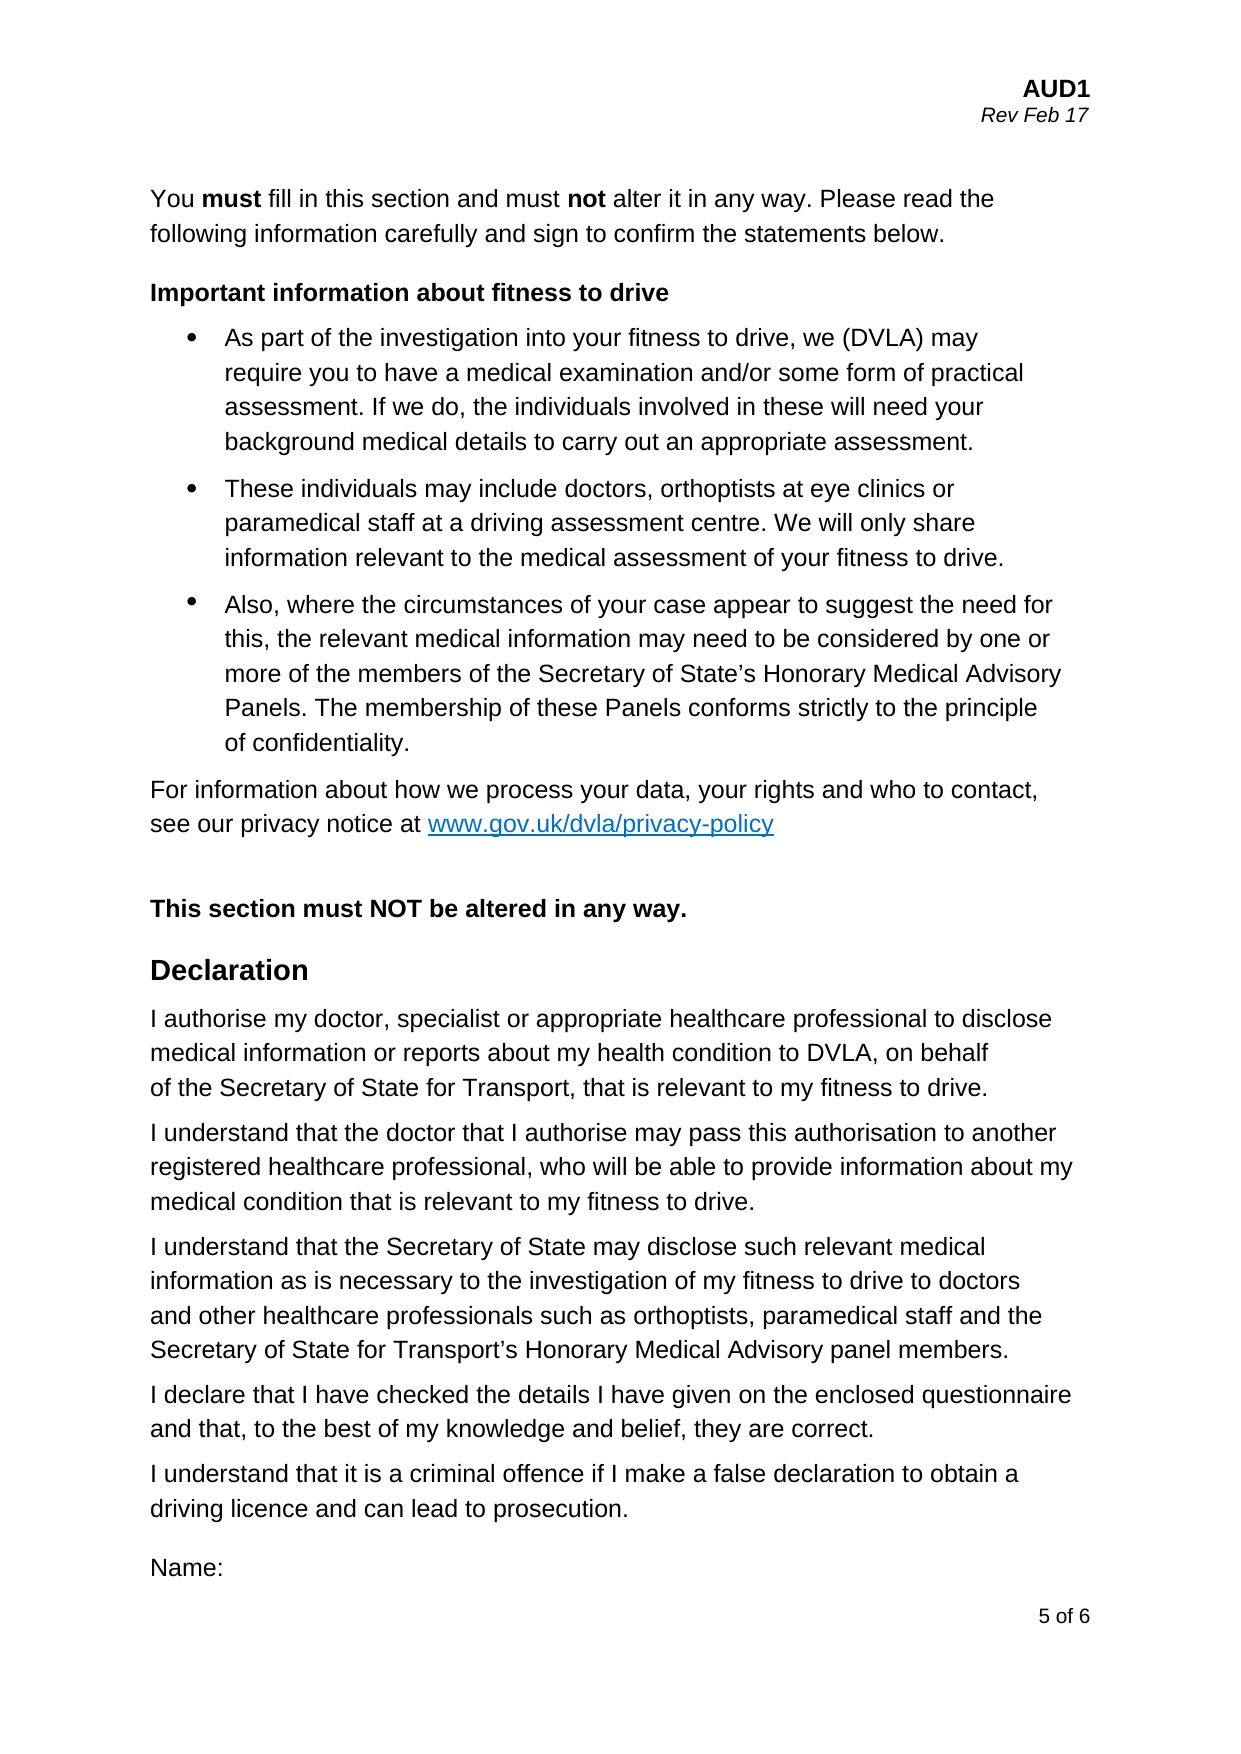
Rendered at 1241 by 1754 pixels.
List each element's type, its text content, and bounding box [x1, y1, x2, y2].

text For information about how we process your data, your rights and who to contact, see our privacy notice at www.gov.uk/dvla/privacy-policy [150, 775, 1090, 838]
text I understand that the Secretary of State may disclose such relevant medical information as is necessary to the investigation of my fitness to drive to doctors and other healthcare professionals such as orthoptists, paramedical staff and the Secretary of State for Transport’s Honorary Medical Advisory panel members. [150, 1232, 1090, 1364]
text I declare that I have checked the details I have given on the enclosed questionnaire and that, to the best of my knowledge and belief, they are correct. [150, 1380, 1090, 1443]
text Important information about fitness to drive [150, 278, 1090, 307]
text I understand that the doctor that I authorise may pass this authorisation to another registered healthcare professional, who will be able to provide information about my medical condition that is relevant to my fitness to drive. [150, 1118, 1090, 1216]
text I authorise my doctor, specialist or appropriate healthcare professional to disclose medical information or reports about my health condition to DVLA, on behalf of the Secretary of State for Transport, that is relevant to my fitness to drive. [150, 1004, 1090, 1102]
text Name: [150, 1553, 1090, 1582]
text This section must NOT be altered in any way. [150, 894, 1090, 923]
list As part of the investigation into your fitness to drive, we (DVLA) may require you to have a medical examination and/or some form of practical assessment. If we do, the individuals involved in these will need your background medical details to carry out an appropriate assessment. [187, 323, 1090, 456]
text Declaration [150, 953, 1090, 987]
list Also, where the circumstances of your case appear to suggest the need for this, the relevant medical information may need to be considered by one or more of the members of the Secretary of State’s Honorary Medical Advisory Panels. The membership of these Panels conforms strictly to the principle of confidentiality. [187, 590, 1090, 757]
text You must fill in this section and must not alter it in any way. Please read the following information carefully and sign to confirm the statements below. [150, 184, 1090, 248]
list These individuals may include doctors, orthoptists at eye clinics or paramedical staff at a driving assessment centre. We will only share information relevant to the medical assessment of your fitness to drive. [187, 474, 1090, 572]
text I understand that it is a criminal offence if I make a false declaration to obtain a driving licence and can lead to prosecution. [150, 1459, 1090, 1523]
